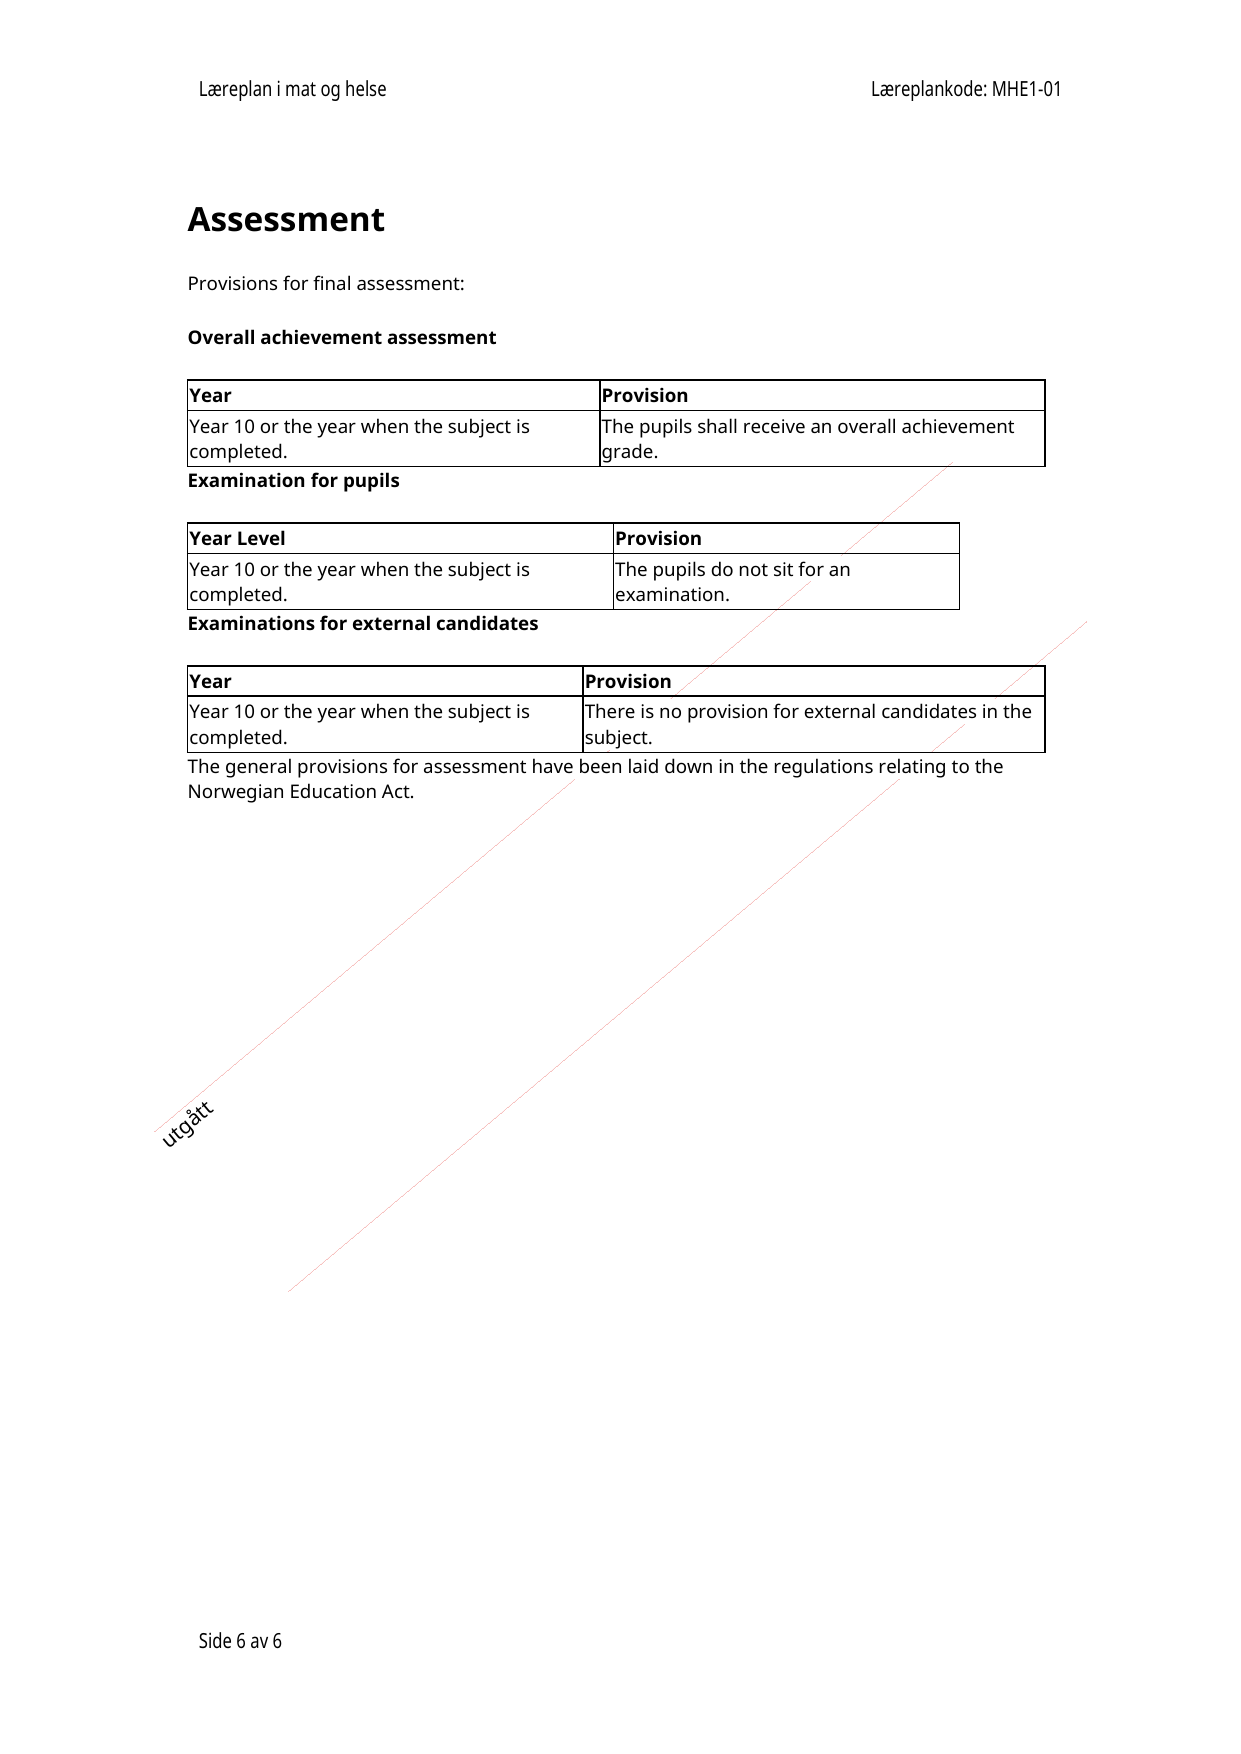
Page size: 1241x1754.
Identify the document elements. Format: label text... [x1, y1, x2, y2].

subtitle Assessment [394, 150, 1053, 241]
text Examinations for external candidates [539, 610, 774, 636]
text Overall achievement assessment [497, 325, 1053, 350]
text The general provisions for assessment have been laid down in the regulations relating to the Norwegian Education Act. [547, 779, 897, 804]
text Examination for pupils [187, 467, 945, 493]
text [917, 467, 1053, 493]
text The general provisions for assessment have been laid down in the regulations relating to the Norwegian Education Act. [871, 753, 1053, 804]
text The general provisions for assessment have been laid down in the regulations relating to the Norwegian Education Act. [415, 779, 573, 804]
text Examinations for external candidates [747, 610, 1053, 636]
text Provisions for final assessment: [465, 270, 1053, 296]
